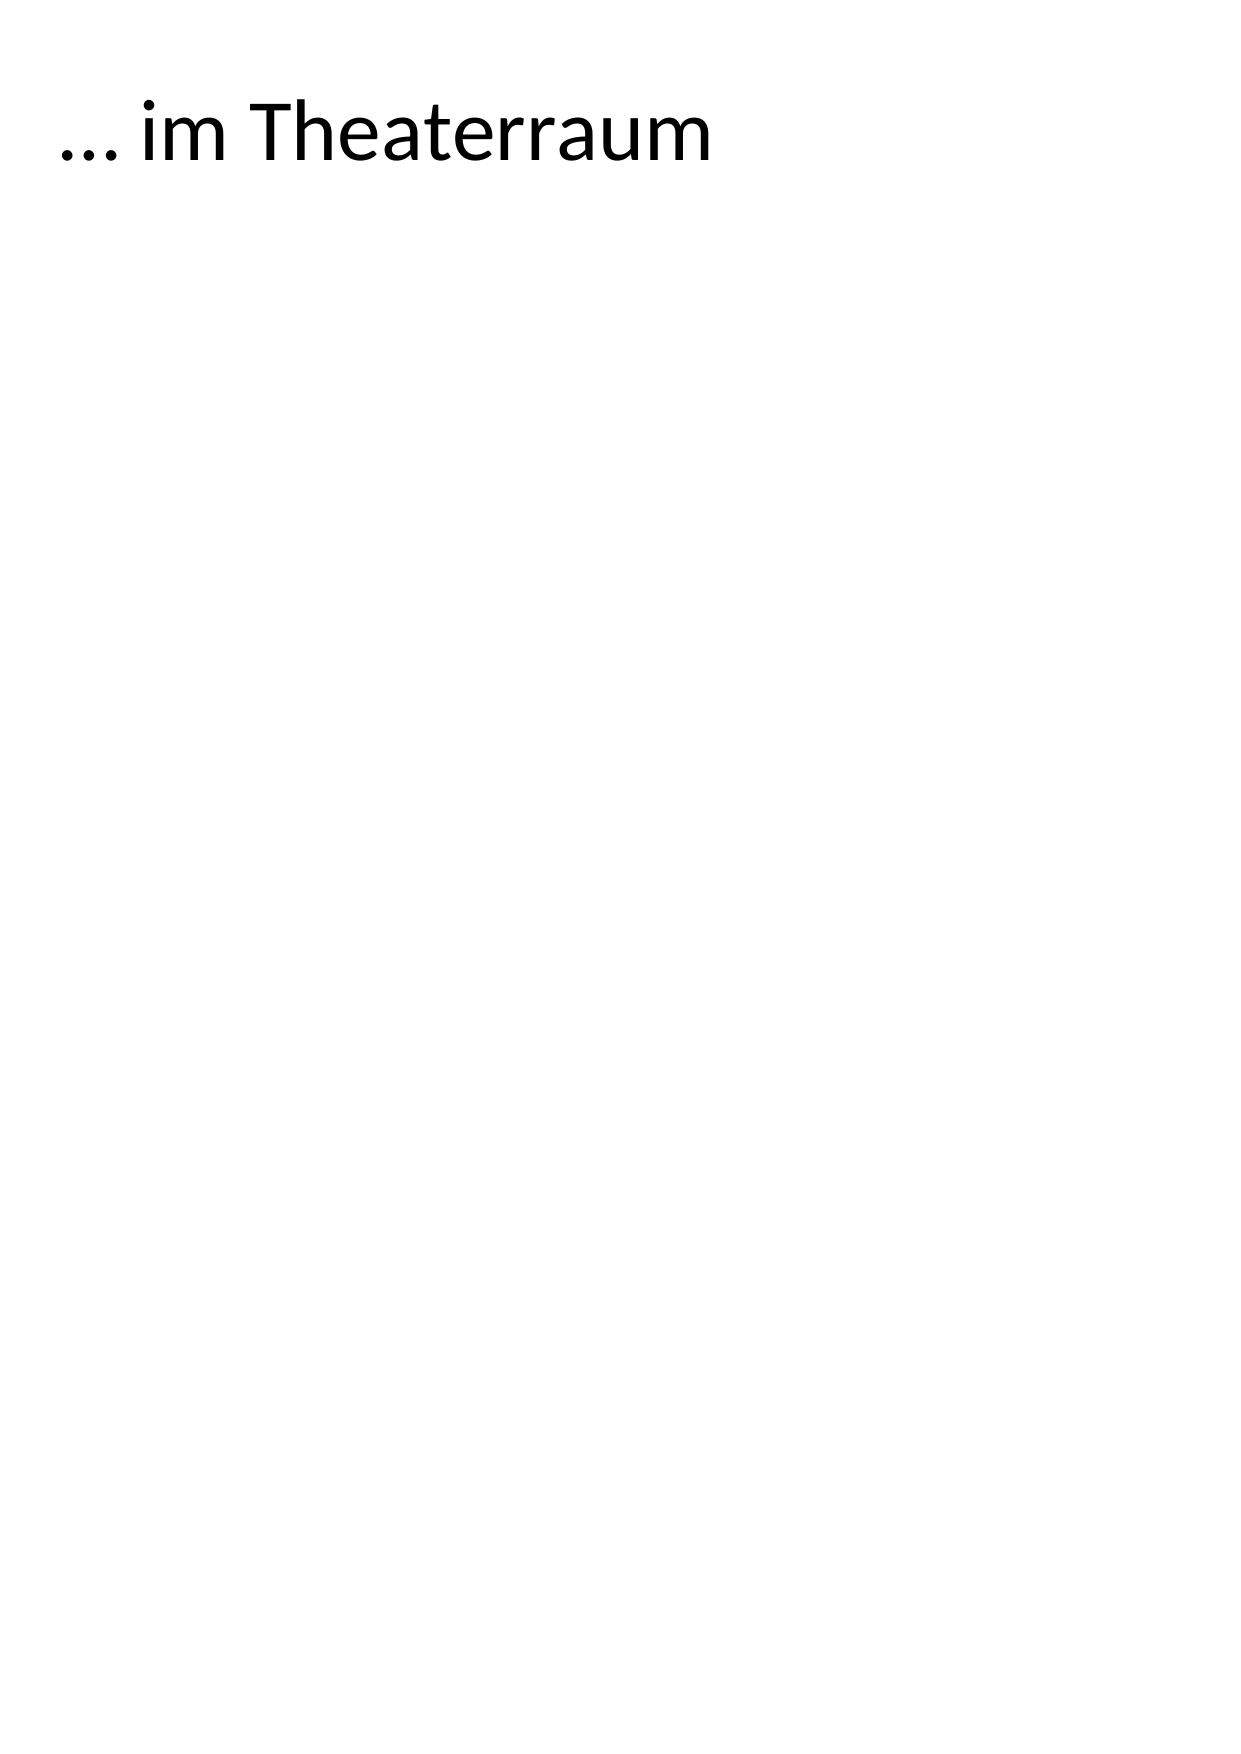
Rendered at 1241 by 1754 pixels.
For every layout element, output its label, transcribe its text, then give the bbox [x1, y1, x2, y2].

text … im Theaterraum [59, 75, 1181, 182]
